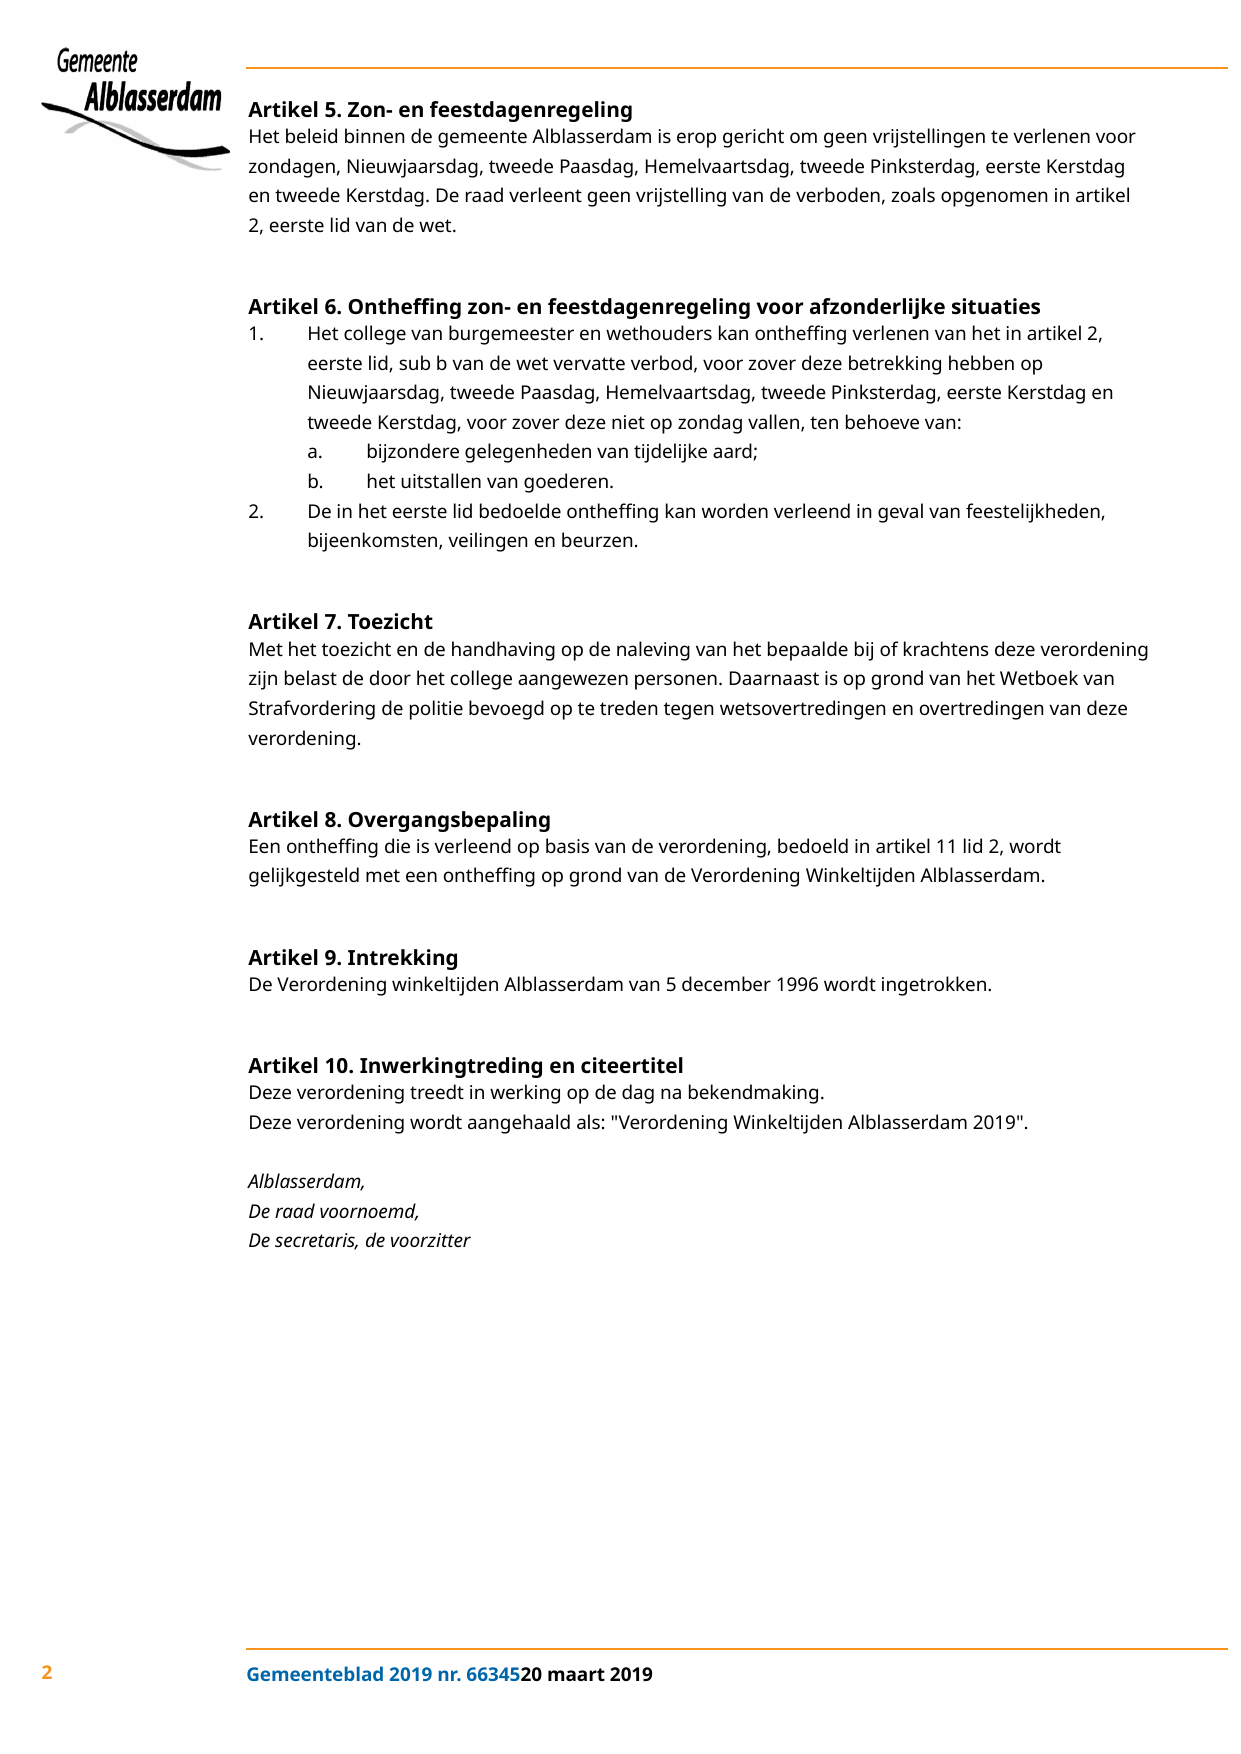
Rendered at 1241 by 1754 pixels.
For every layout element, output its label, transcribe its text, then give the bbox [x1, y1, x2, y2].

list Het college van burgemeester en wethouders kan ontheffing verlenen van het in artikel 2, eerste lid, sub b van de wet vervatte verbod, voor zover deze betrekking hebben op Nieuwjaarsdag, tweede Paasdag, Hemelvaartsdag, tweede Pinksterdag, eerste Kerstdag en tweede Kerstdag, voor zover deze niet op zondag vallen, ten behoeve van: [248, 320, 1152, 435]
text De secretaris, de voorzitter [248, 1227, 1152, 1253]
list De in het eerste lid bedoelde ontheffing kan worden verleend in geval van feestelijkheden, bijeenkomsten, veilingen en beurzen. [248, 498, 1152, 553]
text De Verordening winkeltijden Alblasserdam van 5 december 1996 wordt ingetrokken. [248, 971, 1152, 997]
list bijzondere gelegenheden van tijdelijke aard; [307, 439, 1152, 464]
text Deze verordening treedt in werking op de dag na bekendmaking. [248, 1079, 1152, 1105]
text Artikel 9. Intrekking [248, 943, 1152, 971]
text Met het toezicht en de handhaving op de naleving van het bepaalde bij of krachtens deze verordening zijn belast de door het college aangewezen personen. Daarnaast is op grond van het Wetboek van Strafvordering de politie bevoegd op te treden tegen wetsovertredingen en overtredingen van deze verordening. [248, 636, 1152, 750]
text De raad voornoemd, [248, 1198, 1152, 1224]
text Artikel 7. Toezicht [248, 607, 1152, 636]
text Artikel 5. Zon- en feestdagenregeling [248, 95, 1152, 123]
text Een ontheffing die is verleend op basis van de verordening, bedoeld in artikel 11 lid 2, wordt gelijkgesteld met een ontheffing op grond van de Verordening Winkeltijden Alblasserdam. [248, 833, 1152, 888]
text Artikel 8. Overgangsbepaling [248, 805, 1152, 833]
text Artikel 6. Ontheffing zon- en feestdagenregeling voor afzonderlijke situaties [248, 292, 1152, 320]
text Artikel 10. Inwerkingtreding en citeertitel [248, 1051, 1152, 1079]
text Het beleid binnen de gemeente Alblasserdam is erop gericht om geen vrijstellingen te verlenen voor zondagen, Nieuwjaarsdag, tweede Paasdag, Hemelvaartsdag, tweede Pinksterdag, eerste Kerstdag en tweede Kerstdag. De raad verleent geen vrijstelling van de verboden, zoals opgenomen in artikel 2, eerste lid van de wet. [248, 123, 1152, 238]
text Alblasserdam, [248, 1168, 1152, 1194]
list het uitstallen van goederen. [307, 468, 1152, 494]
text Deze verordening wordt aangehaald als: "Verordening Winkeltijden Alblasserdam 2019". [248, 1109, 1152, 1135]
picture [41, 47, 231, 172]
